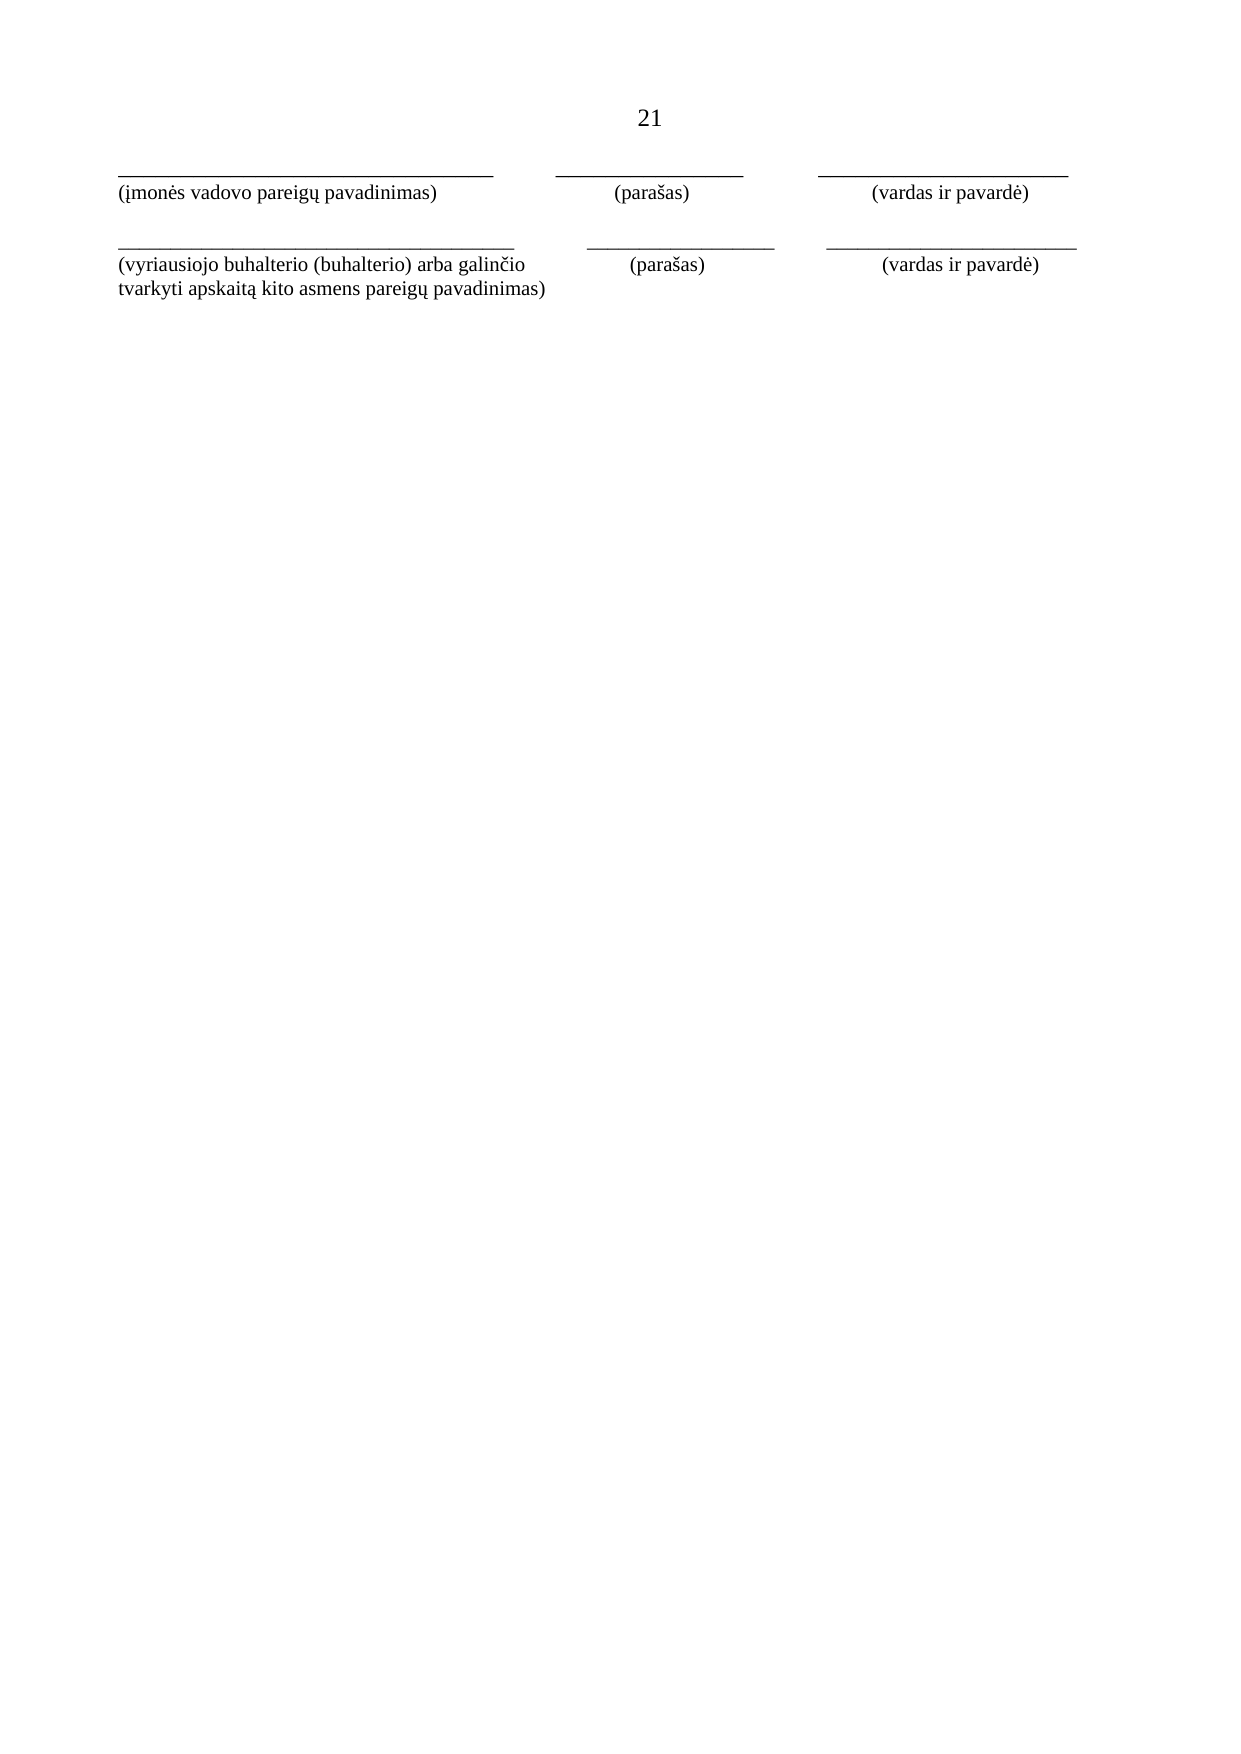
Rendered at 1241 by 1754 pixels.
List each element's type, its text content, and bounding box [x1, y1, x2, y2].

text ______________________________ _______________ ____________________ [118, 151, 1181, 180]
text tvarkyti apskaitą kito asmens pareigų pavadinimas) [118, 276, 1181, 300]
text (vyriausiojo buhalterio (buhalterio) arba galinčio (parašas) (vardas ir pavardė) [118, 252, 1181, 276]
text ______________________________________ __________________ ________________________ [118, 228, 1181, 252]
text (įmonės vadovo pareigų pavadinimas) (parašas) (vardas ir pavardė) [118, 180, 1181, 204]
